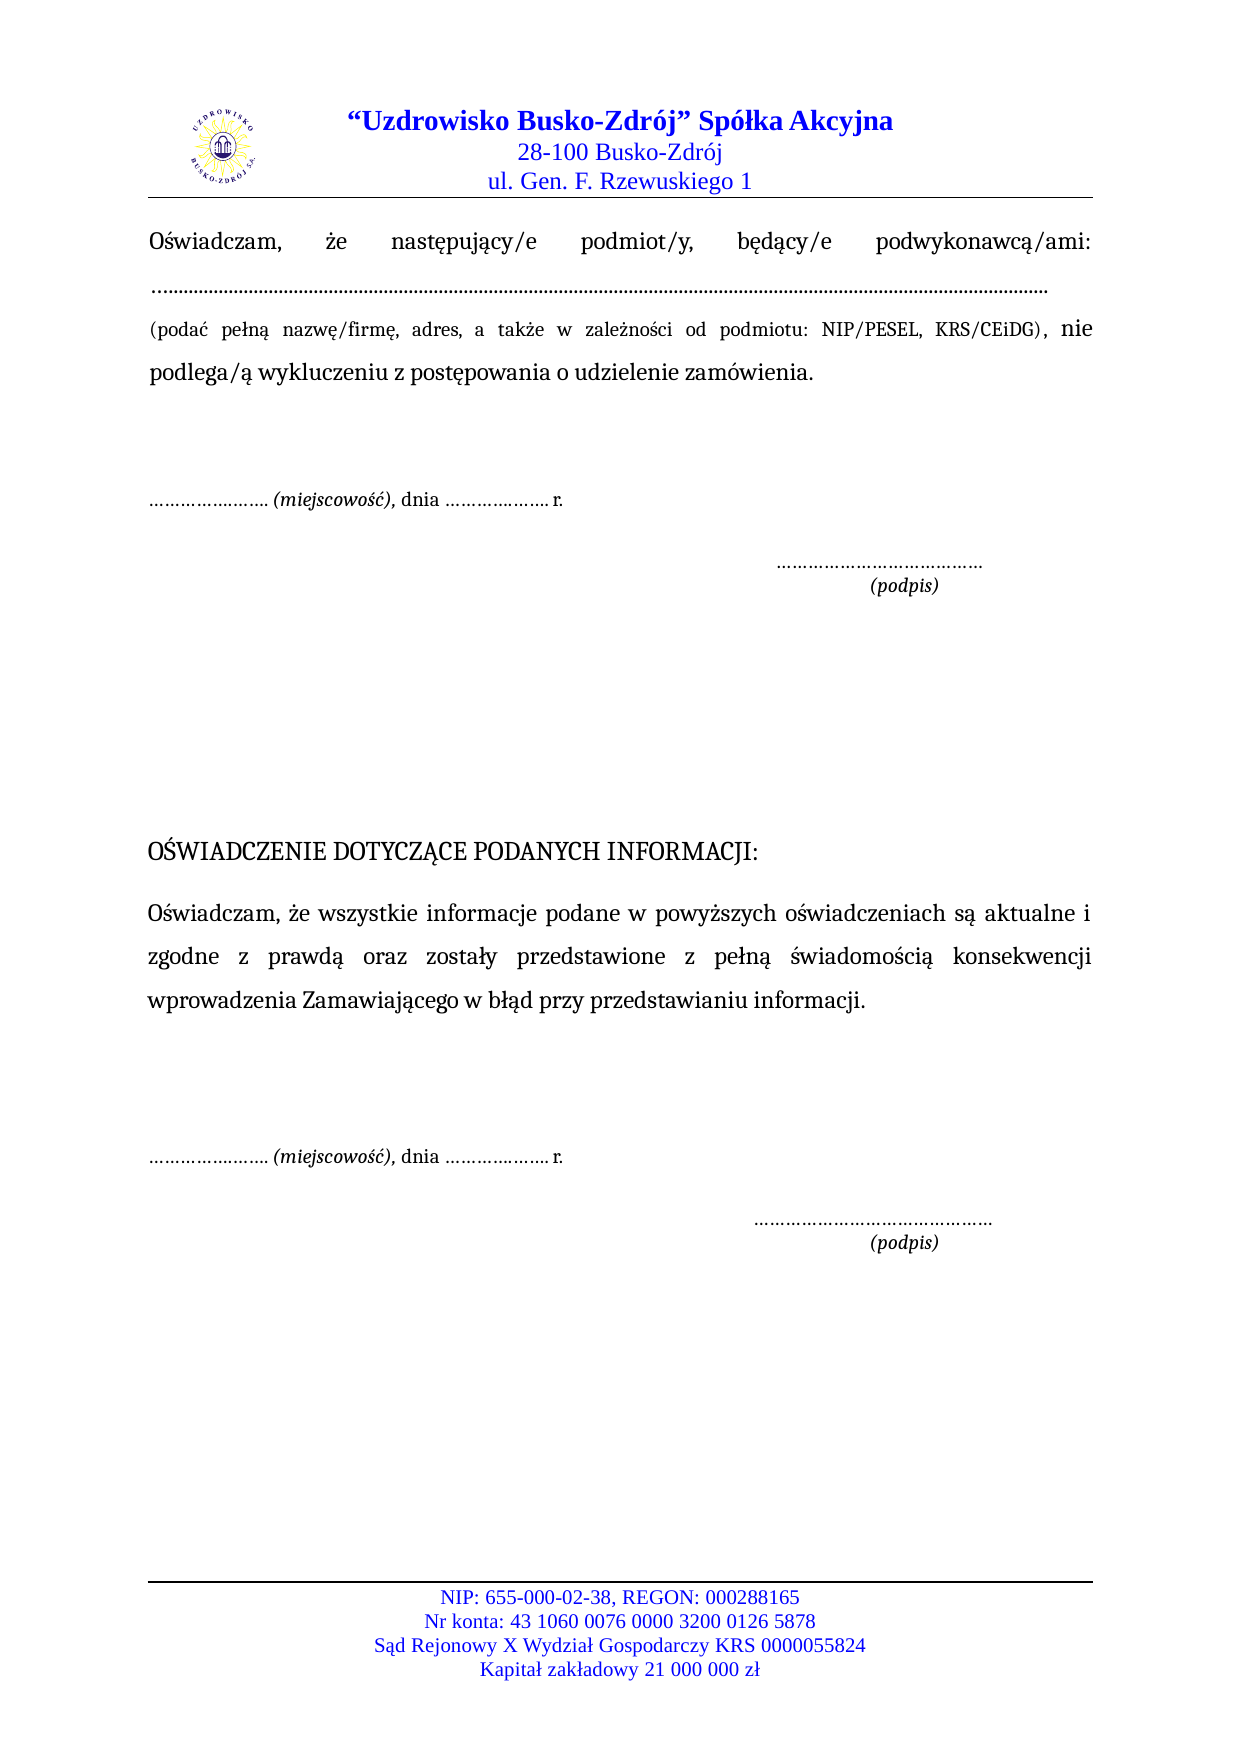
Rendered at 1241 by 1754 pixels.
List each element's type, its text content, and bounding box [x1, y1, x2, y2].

list (podpis) [149, 573, 1093, 598]
text …………….……. (miejscowość), dnia ………….……. r. [148, 488, 1093, 512]
text OŚWIADCZENIE DOTYCZĄCE PODANYCH INFORMACJI: [148, 836, 1093, 867]
list Oświadczam, że następujący/e podmiot/y, będący/e podwykonawcą/ami: …................................................................................................................................................................................ [149, 227, 1093, 300]
text ……………………………………… [149, 1206, 1093, 1230]
list (podać pełną nazwę/firmę, adres, a także w zależności od podmiotu: NIP/PESEL, KRS/CEiDG), nie podlega/ą wykluczeniu z postępowania o udzielenie zamówienia. [149, 314, 1093, 387]
text …………….……. (miejscowość), dnia ………….……. r. [148, 1145, 1093, 1169]
text Oświadczam, że wszystkie informacje podane w powyższych oświadczeniach są aktualne i zgodne z prawdą oraz zostały przedstawione z pełną świadomością konsekwencji wprowadzenia Zamawiającego w błąd przy przedstawianiu informacji. [148, 899, 1093, 1014]
list (podpis) [149, 1230, 1093, 1255]
text ………………………………… [149, 549, 1093, 573]
